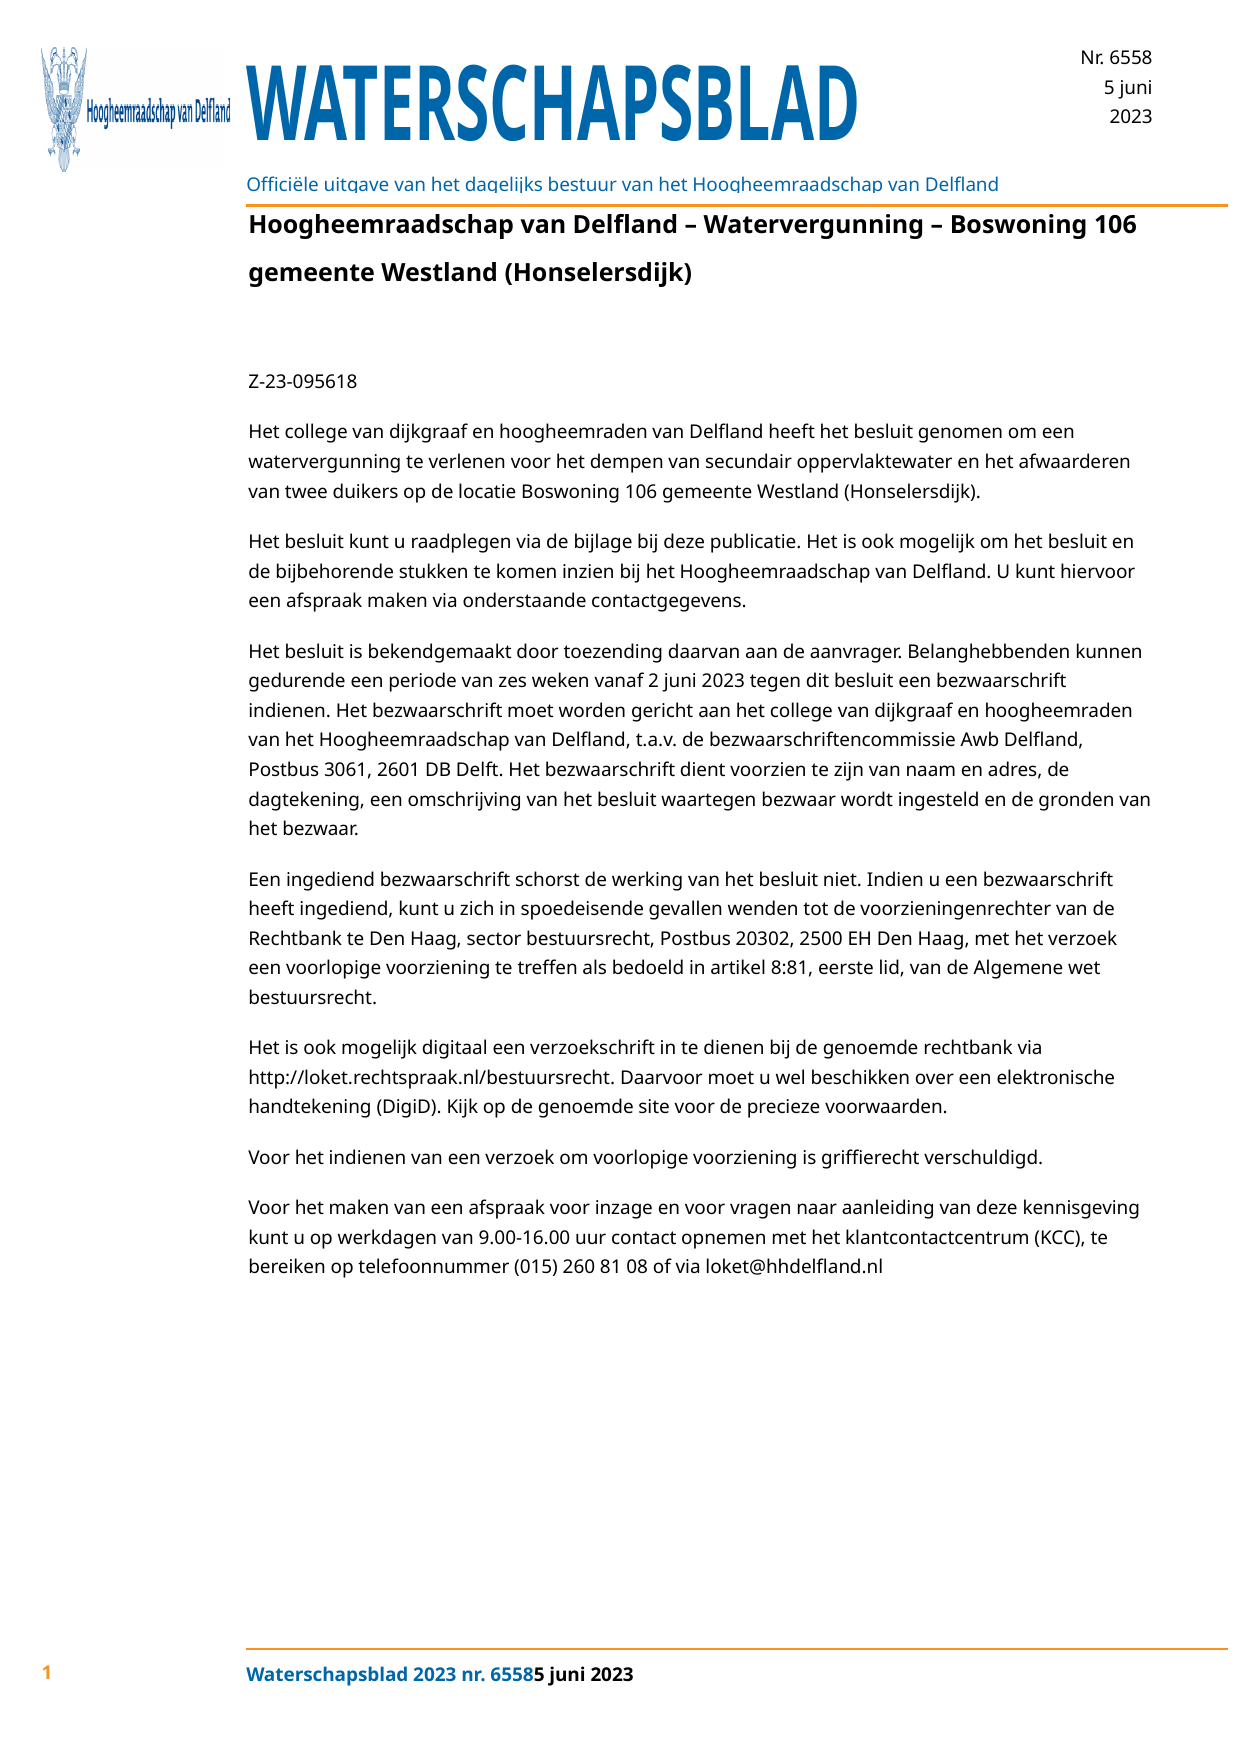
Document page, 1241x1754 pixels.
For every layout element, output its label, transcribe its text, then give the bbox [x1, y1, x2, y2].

text Het besluit kunt u raadplegen via de bijlage bij deze publicatie. Het is ook mogelijk om het besluit en de bijbehorende stukken te komen inzien bij het Hoogheemraadschap van Delfland. U kunt hiervoor een afspraak maken via onderstaande contactgegevens. [248, 528, 1152, 613]
text Het college van dijkgraaf en hoogheemraden van Delfland heeft het besluit genomen om een watervergunning te verlenen voor het dempen van secundair oppervlaktewater en het afwaarderen van twee duikers op de locatie Boswoning 106 gemeente Westland (Honselersdijk). [248, 419, 1152, 504]
text Een ingediend bezwaarschrift schorst de werking van het besluit niet. Indien u een bezwaarschrift heeft ingediend, kunt u zich in spoedeisende gevallen wenden tot de voorzieningenrechter van de Rechtbank te Den Haag, sector bestuursrecht, Postbus 20302, 2500 EH Den Haag, met het verzoek een voorlopige voorziening te treffen als bedoeld in artikel 8:81, eerste lid, van de Algemene wet bestuursrecht. [248, 866, 1152, 1010]
text Voor het maken van een afspraak voor inzage en voor vragen naar aanleiding van deze kennisgeving kunt u op werkdagen van 9.00-16.00 uur contact opnemen met het klantcontactcentrum (KCC), te bereiken op telefoonnummer (015) 260 81 08 of via loket@hhdelfland.nl [248, 1194, 1152, 1279]
text Het is ook mogelijk digitaal een verzoekschrift in te dienen bij de genoemde rechtbank via http://loket.rechtspraak.nl/bestuursrecht. Daarvoor moet u wel beschikken over een elektronische handtekening (DigiD). Kijk op de genoemde site voor de precieze voorwaarden. [248, 1034, 1152, 1119]
picture [41, 47, 231, 172]
text Voor het indienen van een verzoek om voorlopige voorziening is griffierecht verschuldigd. [248, 1144, 1152, 1170]
text Het besluit is bekendgemaakt door toezending daarvan aan de aanvrager. Belanghebbenden kunnen gedurende een periode van zes weken vanaf 2 juni 2023 tegen dit besluit een bezwaarschrift indienen. Het bezwaarschrift moet worden gericht aan het college van dijkgraaf en hoogheemraden van het Hoogheemraadschap van Delfland, t.a.v. de bezwaarschriftencommissie Awb Delfland, Postbus 3061, 2601 DB Delft. Het bezwaarschrift dient voorzien te zijn van naam en adres, de dagtekening, een omschrijving van het besluit waartegen bezwaar wordt ingesteld en de gronden van het bezwaar. [248, 638, 1152, 841]
text Z-23-095618 [248, 368, 1152, 394]
text Hoogheemraadschap van Delfland – Watervergunning – Boswoning 106 gemeente Westland (Honselersdijk) [248, 207, 1152, 288]
